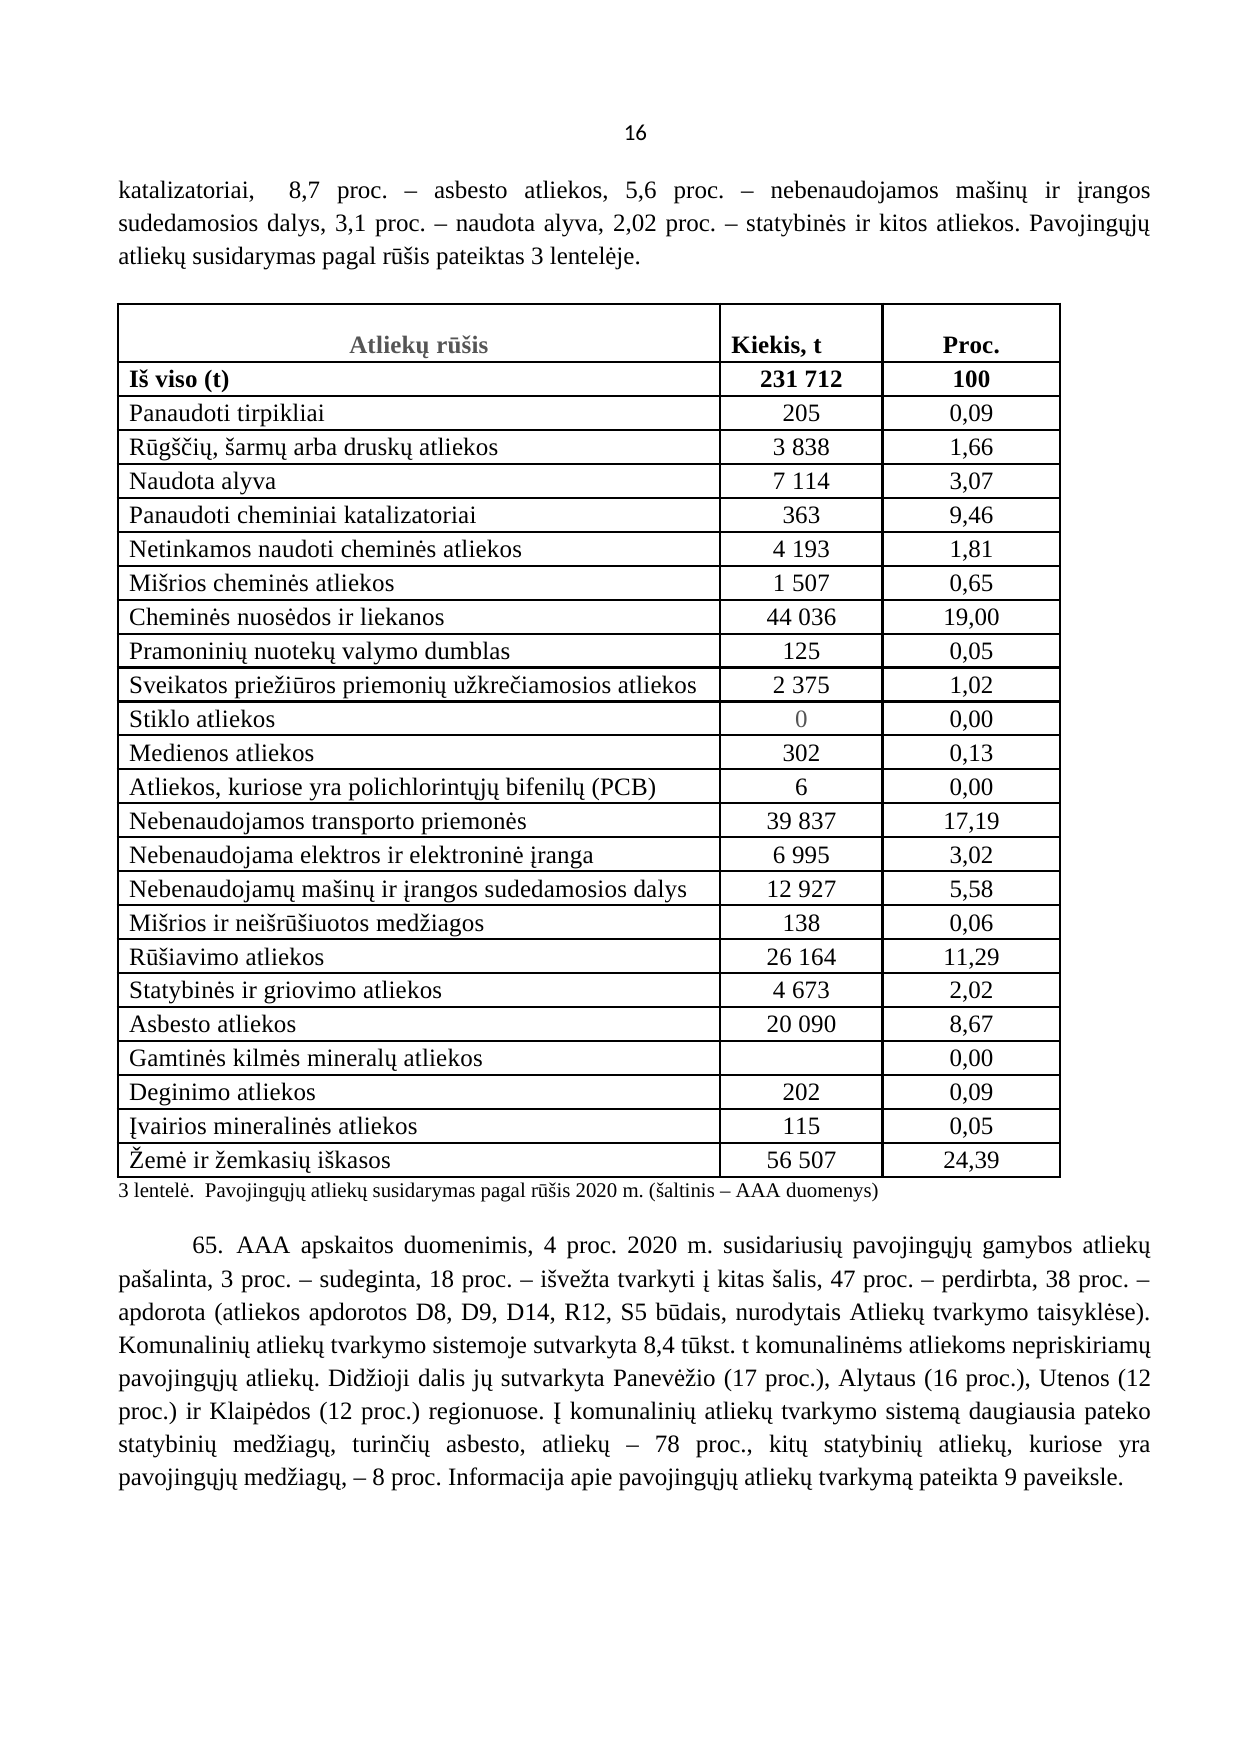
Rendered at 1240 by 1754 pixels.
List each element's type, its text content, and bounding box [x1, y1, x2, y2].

table_cell Rūšiavimo atliekos [119, 940, 719, 972]
table_cell 56 507 [721, 1144, 881, 1176]
table_cell Atliekos, kuriose yra polichlorintųjų bifenilų (PCB) [119, 770, 719, 802]
table_cell 100 [884, 363, 1059, 395]
table_cell 0 [721, 703, 881, 734]
table_cell Pramoninių nuotekų valymo dumblas [119, 635, 719, 666]
table_cell 12 927 [721, 872, 881, 904]
table_cell Panaudoti tirpikliai [119, 397, 719, 429]
table_cell 24,39 [884, 1144, 1059, 1176]
table_cell 1,66 [884, 431, 1059, 463]
table_cell 202 [721, 1076, 881, 1108]
table_cell 3 838 [721, 431, 881, 463]
table_cell Medienos atliekos [119, 736, 719, 768]
table_cell Nebenaudojama elektros ir elektroninė įranga [119, 838, 719, 870]
table_cell 2,02 [884, 974, 1059, 1006]
table_cell 302 [721, 736, 881, 768]
table_header Atliekų rūšis [119, 305, 719, 361]
table_cell 115 [721, 1110, 881, 1142]
table_cell Žemė ir žemkasių iškasos [119, 1144, 719, 1176]
table_cell Netinkamos naudoti cheminės atliekos [119, 533, 719, 564]
table_cell 0,09 [884, 1076, 1059, 1108]
table_cell 0,05 [884, 635, 1059, 666]
table_cell 3,07 [884, 465, 1059, 497]
table_cell 0,65 [884, 567, 1059, 598]
table_cell Įvairios mineralinės atliekos [119, 1110, 719, 1142]
table_cell 1 507 [721, 567, 881, 598]
table_cell 11,29 [884, 940, 1059, 972]
table_cell 3,02 [884, 838, 1059, 870]
table_cell [721, 1042, 881, 1074]
table_cell 4 673 [721, 974, 881, 1006]
table_header Proc. [884, 305, 1059, 361]
table_cell 4 193 [721, 533, 881, 564]
table_cell 6 995 [721, 838, 881, 870]
table_cell 0,00 [884, 770, 1059, 802]
table_cell Nebenaudojamos transporto priemonės [119, 804, 719, 836]
table_cell 0,09 [884, 397, 1059, 429]
table_cell 26 164 [721, 940, 881, 972]
table_cell 44 036 [721, 601, 881, 632]
table_cell 1,81 [884, 533, 1059, 564]
table_cell 5,58 [884, 872, 1059, 904]
table_cell 0,13 [884, 736, 1059, 768]
table_cell 7 114 [721, 465, 881, 497]
text 3 lentelė. Pavojingųjų atliekų susidarymas pagal rūšis 2020 m. (šaltinis – AAA duomenys) [118, 1178, 1152, 1202]
table_cell 17,19 [884, 804, 1059, 836]
table_cell Stiklo atliekos [119, 703, 719, 734]
table_cell 363 [721, 499, 881, 531]
table_cell Rūgščių, šarmų arba druskų atliekos [119, 431, 719, 463]
table_cell Iš viso (t) [119, 363, 719, 395]
table_cell 0,05 [884, 1110, 1059, 1142]
table_cell 0,06 [884, 906, 1059, 938]
table_cell Asbesto atliekos [119, 1008, 719, 1040]
table_cell Deginimo atliekos [119, 1076, 719, 1108]
table_cell Panaudoti cheminiai katalizatoriai [119, 499, 719, 531]
table_cell Mišrios ir neišrūšiuotos medžiagos [119, 906, 719, 938]
text 65. AAA apskaitos duomenimis, 4 proc. 2020 m. susidariusių pavojingųjų gamybos atliekų pašalinta, 3 proc. – sudeginta, 18 proc. – išvežta tvarkyti į kitas šalis, 47 proc. – perdirbta, 38 proc. – apdorota (atliekos apdorotos D8, D9, D14, R12, S5 būdais, nurodytais Atliekų tvarkymo taisyklėse). Komunalinių atliekų tvarkymo sistemoje sutvarkyta 8,4 tūkst. t komunalinėms atliekoms nepriskiriamų pavojingųjų atliekų. Didžioji dalis jų sutvarkyta Panevėžio (17 proc.), Alytaus (16 proc.), Utenos (12 proc.) ir Klaipėdos (12 proc.) regionuose. Į komunalinių atliekų tvarkymo sistemą daugiausia pateko statybinių medžiagų, turinčių asbesto, atliekų – 78 proc., kitų statybinių atliekų, kuriose yra pavojingųjų medžiagų, – 8 proc. Informacija apie pavojingųjų atliekų tvarkymą pateikta 9 paveiksle. [118, 1231, 1152, 1491]
table_cell Statybinės ir griovimo atliekos [119, 974, 719, 1006]
table_cell Nebenaudojamų mašinų ir įrangos sudedamosios dalys [119, 872, 719, 904]
table_cell Sveikatos priežiūros priemonių užkrečiamosios atliekos [119, 669, 719, 700]
table_cell Naudota alyva [119, 465, 719, 497]
table_cell 231 712 [721, 363, 881, 395]
table_cell 205 [721, 397, 881, 429]
table_cell 9,46 [884, 499, 1059, 531]
table_cell 0,00 [884, 703, 1059, 734]
table_cell 6 [721, 770, 881, 802]
table_cell 8,67 [884, 1008, 1059, 1040]
table_cell 0,00 [884, 1042, 1059, 1074]
text katalizatoriai, 8,7 proc. – asbesto atliekos, 5,6 proc. – nebenaudojamos mašinų ir įrangos sudedamosios dalys, 3,1 proc. – naudota alyva, 2,02 proc. – statybinės ir kitos atliekos. Pavojingųjų atliekų susidarymas pagal rūšis pateiktas 3 lentelėje. [118, 175, 1152, 270]
table_cell 125 [721, 635, 881, 666]
table_cell 1,02 [884, 669, 1059, 700]
table_cell Mišrios cheminės atliekos [119, 567, 719, 598]
table_cell Gamtinės kilmės mineralų atliekos [119, 1042, 719, 1074]
table_cell 2 375 [721, 669, 881, 700]
table_header Kiekis, t [721, 305, 881, 361]
table_cell Cheminės nuosėdos ir liekanos [119, 601, 719, 632]
table_cell 138 [721, 906, 881, 938]
table_cell 20 090 [721, 1008, 881, 1040]
table_cell 39 837 [721, 804, 881, 836]
table_cell 19,00 [884, 601, 1059, 632]
